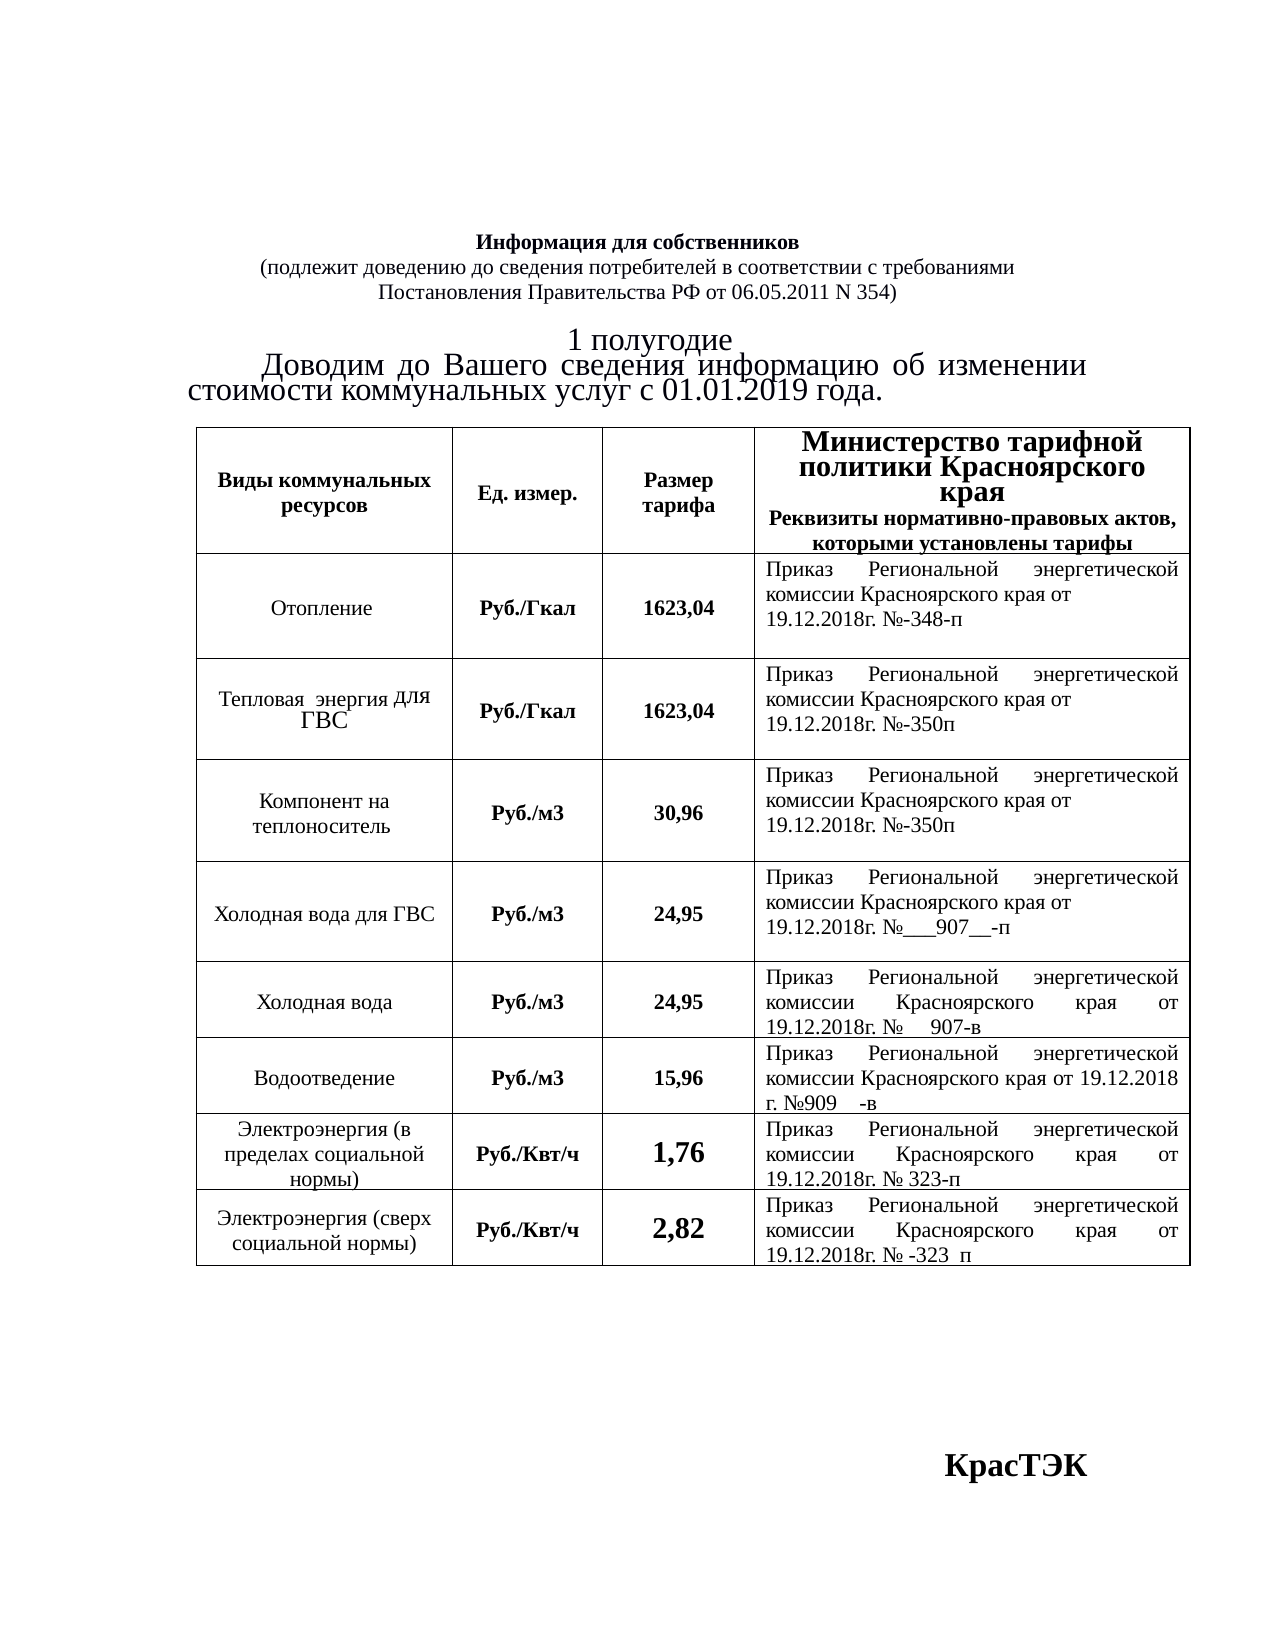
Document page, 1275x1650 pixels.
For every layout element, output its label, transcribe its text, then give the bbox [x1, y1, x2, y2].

table_cell Приказ Региональной энергетической комиссии Красноярского края от 19.12.2018г. № 907-в [755, 962, 1189, 1037]
table_cell Руб./м3 [453, 1038, 602, 1113]
table_cell Тепловая энергия для ГВС [197, 659, 452, 759]
table_cell Руб./м3 [453, 862, 602, 961]
table_cell Электроэнергия (в пределах социальной нормы) [197, 1114, 452, 1189]
table_cell Отопление [197, 554, 452, 657]
table_cell 24,95 [603, 862, 754, 961]
table_cell Водоотведение [197, 1038, 452, 1113]
table_cell 1623,04 [603, 554, 754, 657]
table_header Виды коммунальных ресурсов [197, 428, 452, 553]
table_cell Электроэнергия (сверх социальной нормы) [197, 1190, 452, 1265]
table_cell 24,95 [603, 962, 754, 1037]
text КрасТЭК [187, 1445, 1087, 1483]
text (подлежит доведению до сведения потребителей в соответствии с требованиями Постановления Правительства РФ от 06.05.2011 N 354) [187, 252, 1087, 302]
table_cell Приказ Региональной энергетической комиссии Красноярского края от 19.12.2018 г. №909 -в [755, 1038, 1189, 1113]
table_header Ед. измер. [453, 428, 602, 553]
table_cell Холодная вода для ГВС [197, 862, 452, 961]
table_cell Руб./м3 [453, 760, 602, 861]
table_cell Приказ Региональной энергетической комиссии Красноярского края от 19.12.2018г. №-350п [755, 760, 1189, 861]
table_cell Холодная вода [197, 962, 452, 1037]
table_cell 15,96 [603, 1038, 754, 1113]
table_cell Руб./Гкал [453, 554, 602, 657]
table_cell Приказ Региональной энергетической комиссии Красноярского края от 19.12.2018г. №-350п [755, 659, 1189, 759]
table_cell Руб./Квт/ч [453, 1114, 602, 1189]
text 1 полугодие [187, 327, 1087, 352]
table_cell Приказ Региональной энергетической комиссии Красноярского края от 19.12.2018г. №-348-п [755, 554, 1189, 657]
table_cell Руб./Гкал [453, 659, 602, 759]
table_cell 30,96 [603, 760, 754, 861]
table_cell 1623,04 [603, 659, 754, 759]
table_cell Руб./Квт/ч [453, 1190, 602, 1265]
table_header Размер тарифа [603, 428, 754, 553]
table_header Министерство тарифной политики Красноярского края Реквизиты нормативно-правовых актов, которыми установлены тарифы [755, 428, 1189, 553]
table_cell Приказ Региональной энергетической комиссии Красноярского края от 19.12.2018г. № 323-п [755, 1114, 1189, 1189]
table_cell Руб./м3 [453, 962, 602, 1037]
text Доводим до Вашего сведения информацию об изменении стоимости коммунальных услуг с 01.01.2019 года. [187, 352, 1087, 402]
table_cell Приказ Региональной энергетической комиссии Красноярского края от 19.12.2018г. №___907__-п [755, 862, 1189, 961]
table_cell 1,76 [603, 1114, 754, 1189]
table_cell Приказ Региональной энергетической комиссии Красноярского края от 19.12.2018г. № -323 п [755, 1190, 1189, 1265]
table_cell 2,82 [603, 1190, 754, 1265]
text Информация для собственников [187, 227, 1087, 252]
table_cell Компонент на теплоноситель [197, 760, 452, 861]
